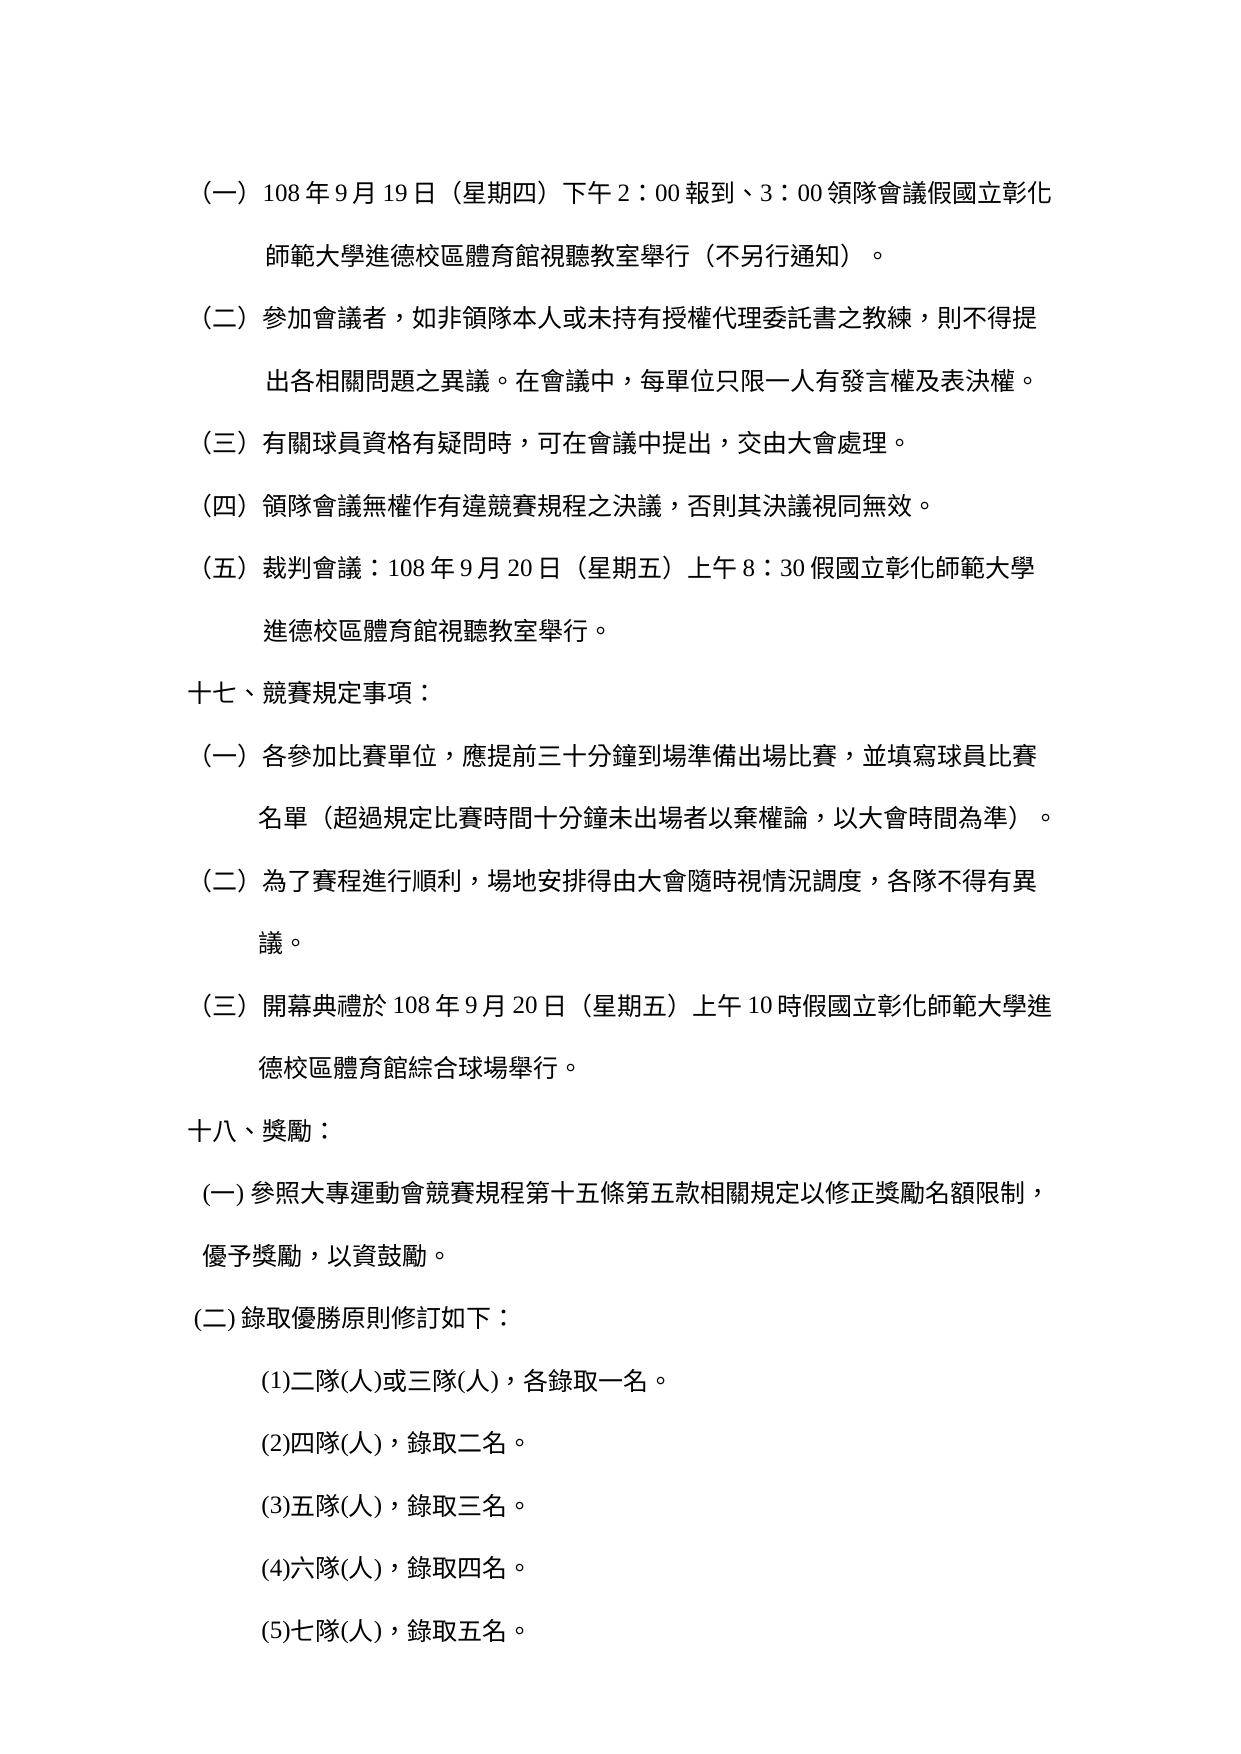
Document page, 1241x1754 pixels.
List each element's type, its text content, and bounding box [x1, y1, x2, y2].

text (3)五隊(人)，錄取三名。 [261, 1463, 1053, 1525]
text （四）領隊會議無權作有違競賽規程之決議，否則其決議視同無效。 [187, 463, 1053, 525]
text (2)四隊(人)，錄取二名。 [261, 1400, 1053, 1463]
text （一）108年9月19日（星期四）下午2：00報到、3：00領隊會議假國立彰化師範大學進德校區體育館視聽教室舉行（不另行通知）。 [187, 150, 1053, 275]
text (一) 參照大專運動會競賽規程第十五條第五款相關規定以修正獎勵名額限制，優予獎勵，以資鼓勵。 [202, 1150, 1053, 1275]
text （一）各參加比賽單位，應提前三十分鐘到場準備出場比賽，並填寫球員比賽名單（超過規定比賽時間十分鐘未出場者以棄權論，以大會時間為準）。 [187, 713, 1053, 838]
text （三）開幕典禮於108年9月20日（星期五）上午10時假國立彰化師範大學進德校區體育館綜合球場舉行。 [187, 963, 1053, 1088]
text (5)七隊(人)，錄取五名。 [261, 1588, 1053, 1650]
text 十八、獎勵： [187, 1088, 1053, 1150]
text (4)六隊(人)，錄取四名。 [261, 1525, 1053, 1588]
text (1)二隊(人)或三隊(人)，各錄取一名。 [261, 1338, 1053, 1400]
text （三）有關球員資格有疑問時，可在會議中提出，交由大會處理。 [187, 400, 1053, 463]
text （二）為了賽程進行順利，場地安排得由大會隨時視情況調度，各隊不得有異議。 [187, 838, 1053, 963]
text (二) 錄取優勝原則修訂如下： [187, 1275, 1053, 1338]
text （二）參加會議者，如非領隊本人或未持有授權代理委託書之教練，則不得提出各相關問題之異議。在會議中，每單位只限一人有發言權及表決權。 [187, 275, 1053, 400]
text 十七、競賽規定事項： [187, 650, 1053, 713]
text （五）裁判會議：108年9月20日（星期五）上午8：30假國立彰化師範大學進德校區體育館視聽教室舉行。 [187, 525, 1053, 650]
